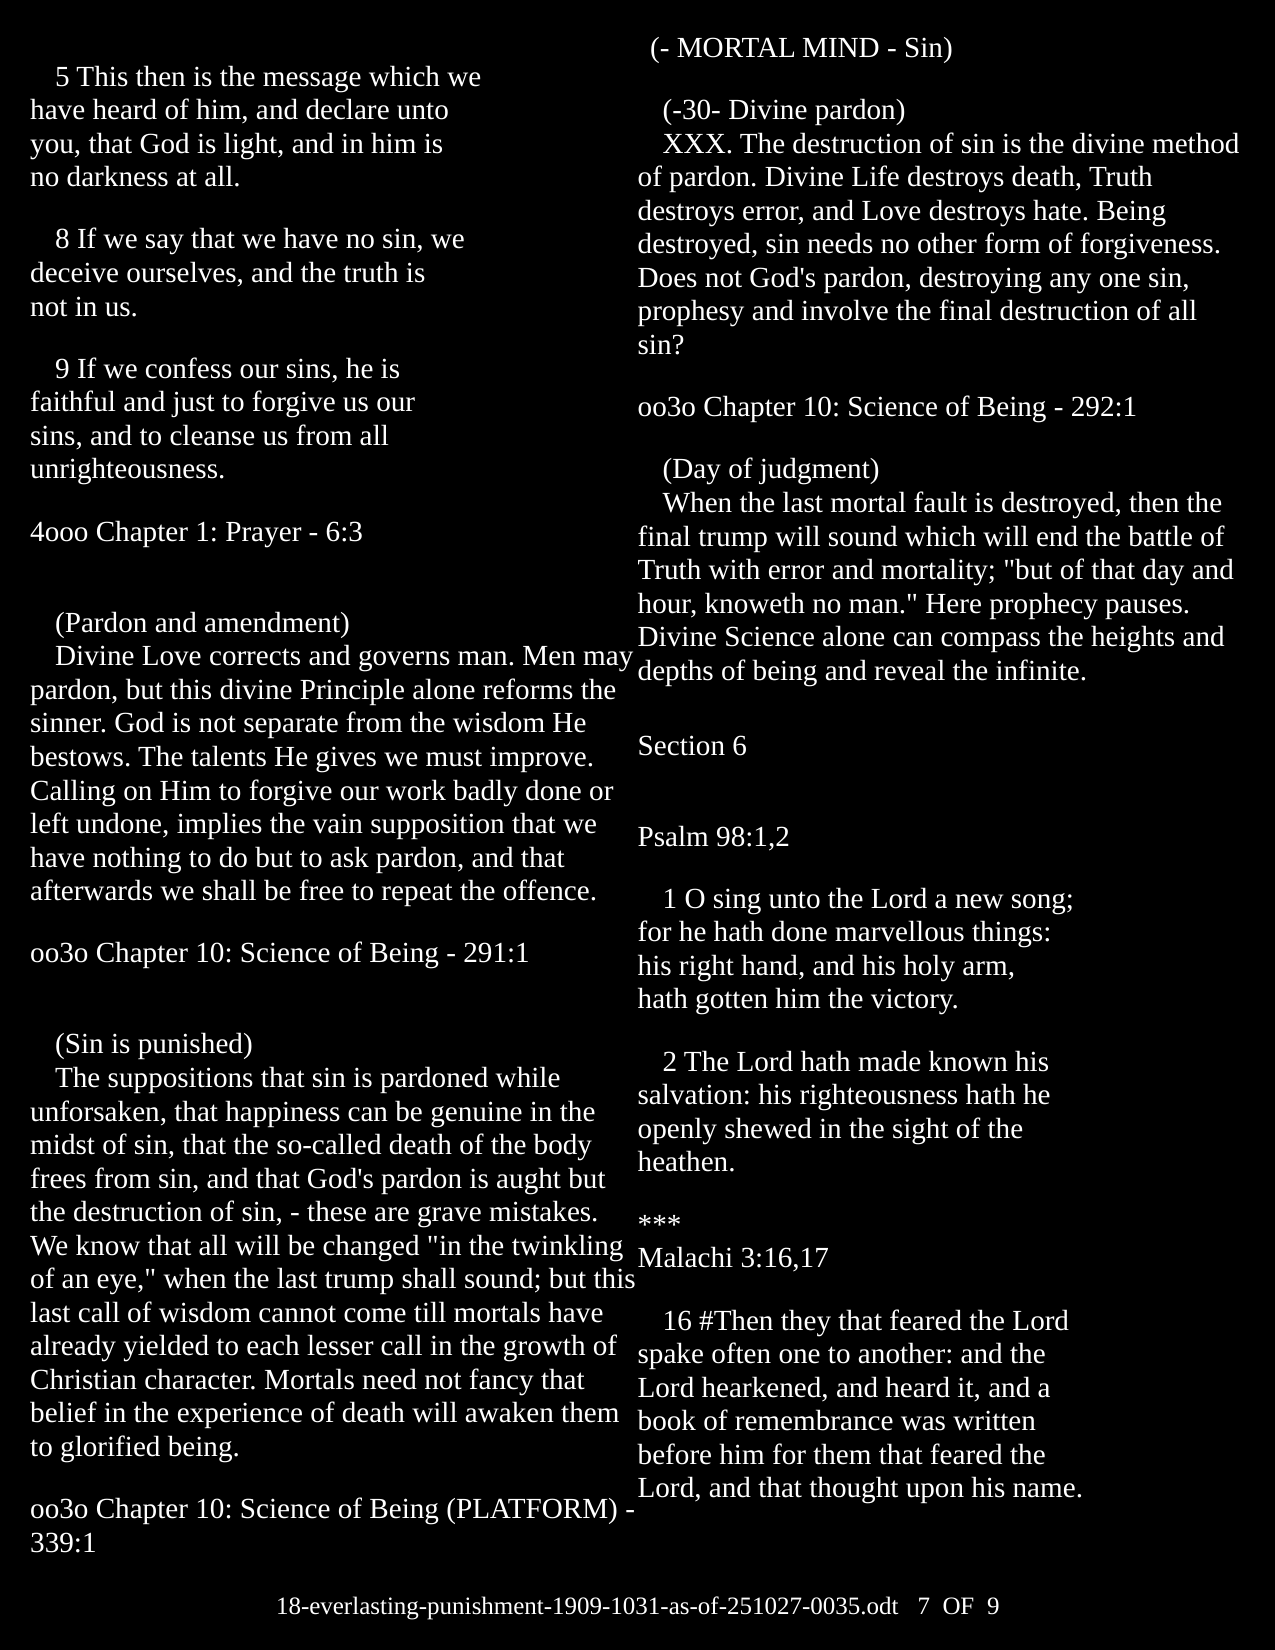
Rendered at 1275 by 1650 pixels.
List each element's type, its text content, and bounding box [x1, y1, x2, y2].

text Section 6 [637, 728, 1245, 761]
text Psalm 98:1,2 1 O sing unto the Lord a new song; for he hath done marvellous things: his right hand, and his holy arm, hath gotten him the victory. 2 The Lord hath made known his salvation: his righteousness hath he openly shewed in the sight of the heathen. *** Malachi 3:16,17 16 #Then they that feared the Lord spake often one to another: and the Lord hearkened, and heard it, and a book of remembrance was written before him for them that feared the Lord, and that thought upon his name. 17 And they shall be mine, saith the Lord of hosts, in that day when I make up my jewels; and I will spare them, as a man spareth his own son that serveth him. *** John 3:16,17 16 #For God so loved the world, that he gave his only begotten Son, that whosoever believeth in him should not perish, but have everlasting life. 17 For God sent not his Son into the world to condemn the world; but that the world through him might be saved. *** Revelation 2:17 17 He that hath an ear, let him hear what the Spirit saith unto the churches; To him that overcometh will I give to eat of the hidden manna, and will give him a white stone, and in the stone a new name written, which no man knoweth saving he that receiveth it. Revelation 3:5 5 He that overcometh, the same shall be clothed in white raiment; and I will not blot out his name out of the book of life, but I will confess his name before my Father, and before his angels. ooo1 Chapter 16: The Apocalypse - 568:24 (Paean of jubilee) For victory over a single sin, we give thanks and magnify the Lord of Hosts. What shall we say of the mighty conquest over all sin? A louder song, sweeter than has ever before reached high heaven, now rises clearer and nearer to the great heart of Christ; for the accuser is not there, and Love sends forth her primal and everlasting strain. Self-abnegation, by which we lay down all for Truth, or Christ, in our warfare against error, is a rule in Christian Science. This rule clearly interprets God as divine Principle, - as Life, represented by the Father; as Truth, represented by the Son; as Love, represented by the Mother. Every mortal at some period, here or hereafter, must grapple with and overcome the mortal belief in a power opposed to God. o1oo Chapter 8: Footsteps of Truth - 242:6 (Spiritual baptism) Denial of the claims of matter is a great step towards the joys of Spirit, towards human freedom and the final triumph over the body. 3ooo Chapter 2: Atonement and Eucharist - 40:31 (Within the veil) The nature of Christianity is peaceful and blessed, but in order to enter into the kingdom, the anchor of hope must be cast beyond the veil of matter into the Shekinah into which Jesus has passed before us; and this advance beyond matter must come through the joys and triumphs of the righteous as well as through their sorrows and afflictions. Like our Master, we must depart from material sense into the spiritual sense of being. 3ooo Chapter 2: Atonement and Eucharist - 39:7 (Mockery of truth) We need "Christ, and him crucified." We must have trials and self-denials, as well as joys and victories, until all error is destroyed. o1oo Chapter 8: Footsteps of Truth - 251:24 (Mortal mind's disappearance) This process of higher spiritual understanding improves mankind until error disappears, and nothing is left which deserves to perish or to be punished. Subheadings in this lesson 18 1 - Justice and recompense 18 1 - Embryonic sinful thoughts 18 1 - Righteous retribution 18 1 - Asking amiss 18 1 - Mental conspirators 18 2 - Retribution and remorse 18 2 - Pardon and amendment 18 2 - The robe of Science 18 2 - Expiation by suffering 18 2 - Sin is punished 18 3 - Justice and substitution 18 3 - Evil let loose 18 3 - Murder brings its curse 18 3 - Progress demanded 18 3 - Day of judgment 18 4 - Sorrow and reformation 18 4 - Conversion of Saul 18 4 - Image of the beast 18 4 - Peremptory demands 18 4 - Moral courage 18 4 - Final purpose 18 5 - Pardon and amendment 18 5 - Sin is punished 18 5 - -30- Divine pardon 18 5 - Day of judgment 18 6 - Paean of jubilee 18 6 - Spiritual baptism 18 6 - Within the veil 18 6 - Mockery of truth 18 6 - Mortal mind's disappearance [637, 790, 1245, 1533]
text Psalm 51:1 1 Have mercy upon me, O God, according to thy lovingkindness: according unto the multitude of thy tender mercies blot out my transgressions. Psalm 130:3,4 3 If thou, Lord, shouldest mark iniquities, O Lord, who shall stand? 4 But there is forgiveness with thee, that thou mayest be feared. *** Jeremiah 50:4,5,20 4 In those days, and in that time, saith the Lord, the children of Israel shall come, they and the children of Judah together, going and weeping: they shall go, and seek the Lord their God. 5 They shall ask the way to Zion with their faces thitherward, saying, Come, and let us join ourselves to the Lord in a perpetual covenant that shall not be forgotten. 20 In those days, and in that time, saith the Lord, the iniquity of Israel shall be sought for, and there shall be none; and the sins of Judah, and they shall not be found: for I will pardon them whom I reserve. *** I John 1:5,8,9 5 This then is the message which we have heard of him, and declare unto you, that God is light, and in him is no darkness at all. 8 If we say that we have no sin, we deceive ourselves, and the truth is not in us. 9 If we confess our sins, he is faithful and just to forgive us our sins, and to cleanse us from all unrighteousness. 4ooo Chapter 1: Prayer - 6:3 (Pardon and amendment) Divine Love corrects and governs man. Men may pardon, but this divine Principle alone reforms the sinner. God is not separate from the wisdom He bestows. The talents He gives we must improve. Calling on Him to forgive our work badly done or left undone, implies the vain supposition that we have nothing to do but to ask pardon, and that afterwards we shall be free to repeat the offence. oo3o Chapter 10: Science of Being - 291:1 (Sin is punished) The suppositions that sin is pardoned while unforsaken, that happiness can be genuine in the midst of sin, that the so-called death of the body frees from sin, and that God's pardon is aught but the destruction of sin, - these are grave mistakes. We know that all will be changed "in the twinkling of an eye," when the last trump shall sound; but this last call of wisdom cannot come till mortals have already yielded to each lesser call in the growth of Christian character. Mortals need not fancy that belief in the experience of death will awaken them to glorified being. oo3o Chapter 10: Science of Being (PLATFORM) - 339:1 (- MORTAL MIND - Sin) (-30- Divine pardon) XXX. The destruction of sin is the divine method of pardon. Divine Life destroys death, Truth destroys error, and Love destroys hate. Being destroyed, sin needs no other form of forgiveness. Does not God's pardon, destroying any one sin, prophesy and involve the final destruction of all sin? oo3o Chapter 10: Science of Being - 292:1 (Day of judgment) When the last mortal fault is destroyed, then the final trump will sound which will end the battle of Truth with error and mortality; "but of that day and hour, knoweth no man." Here prophecy pauses. Divine Science alone can compass the heights and depths of being and reveal the infinite. [30, 30, 1245, 1561]
